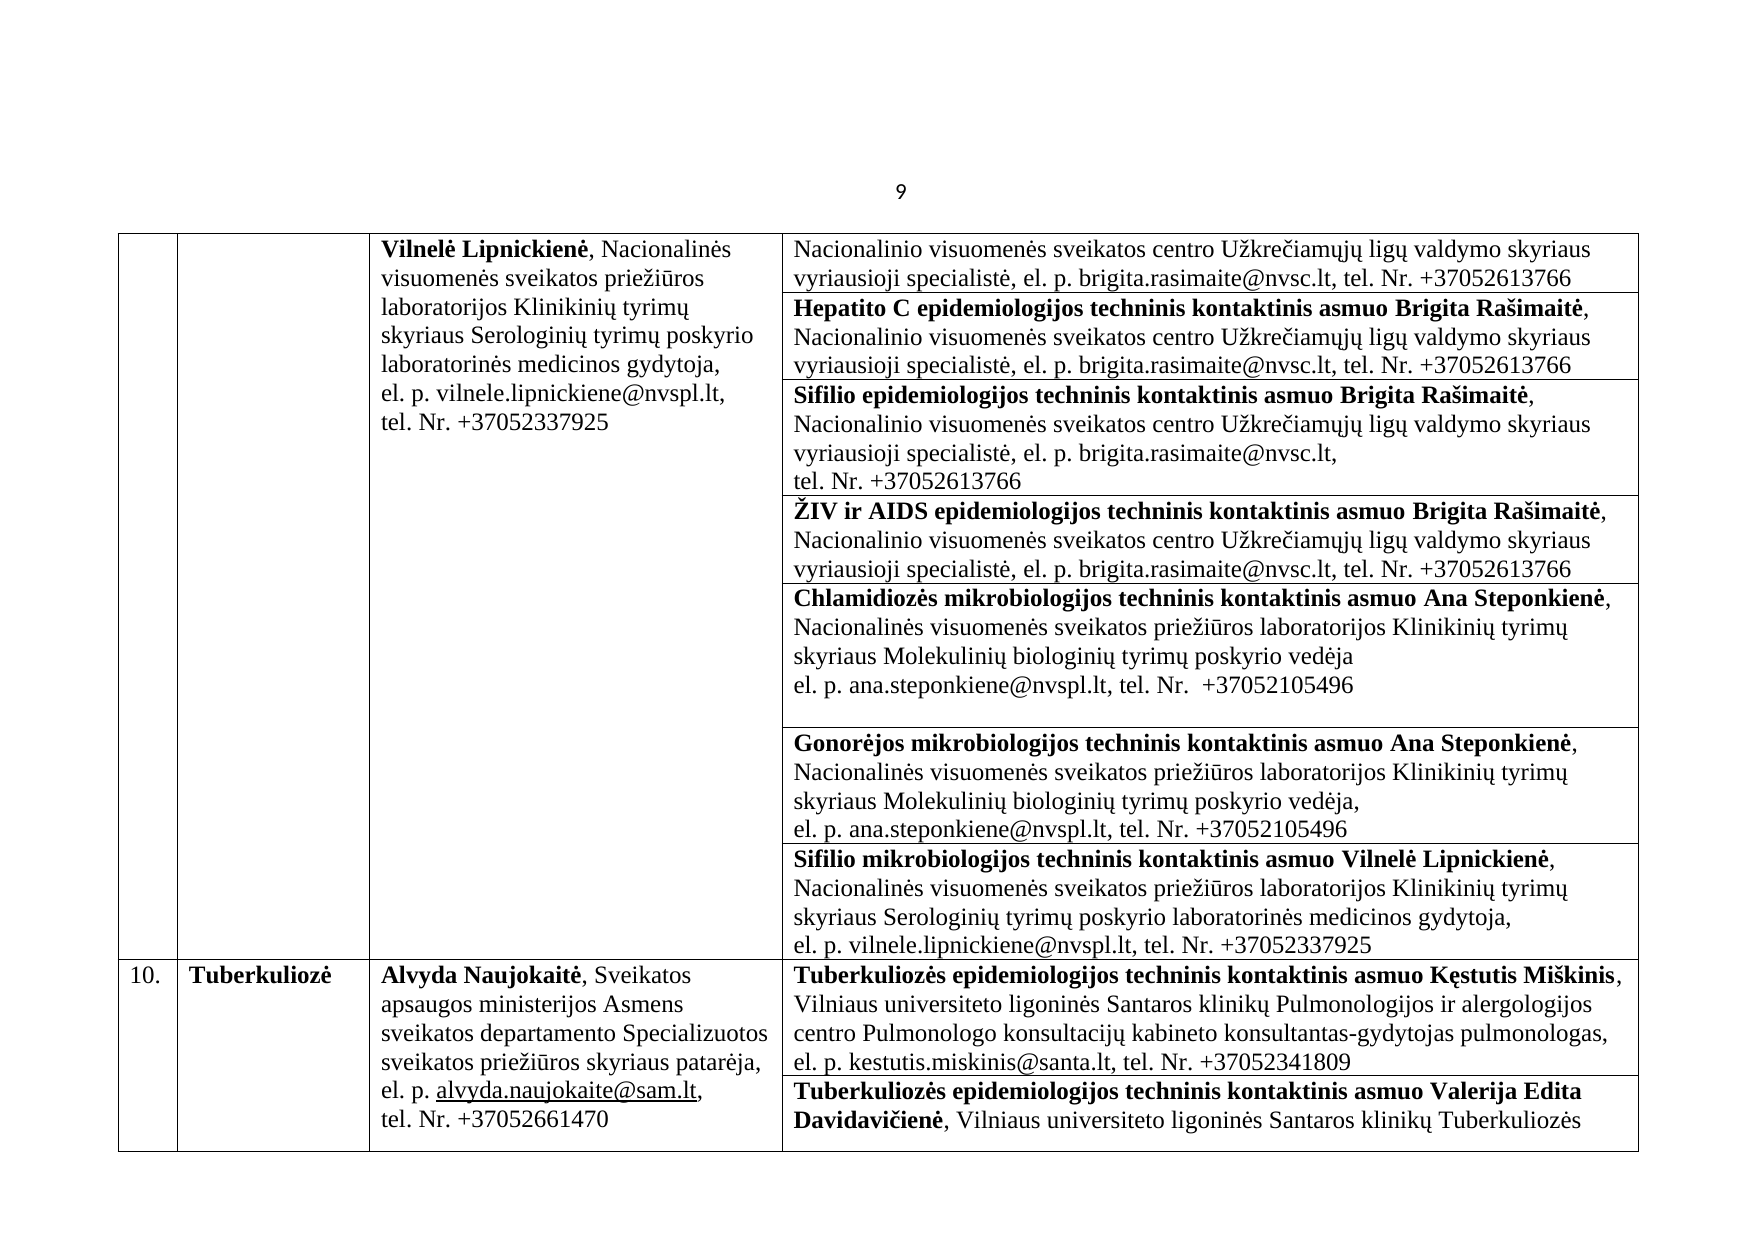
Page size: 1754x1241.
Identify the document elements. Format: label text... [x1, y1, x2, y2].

table_cell Nacionalinio visuomenės sveikatos centro Užkrečiamųjų ligų valdymo skyriaus vyriausioji specialistė, el. p. brigita.rasimaite@nvsc.lt, tel. Nr. +37052613766 [783, 234, 1638, 292]
table_cell Tuberkuliozė [178, 960, 369, 1151]
table_cell Chlamidiozės mikrobiologijos techninis kontaktinis asmuo Ana Steponkienė, Nacionalinės visuomenės sveikatos priežiūros laboratorijos Klinikinių tyrimų skyriaus Molekulinių biologinių tyrimų poskyrio vedėja el. p. ana.steponkiene@nvspl.lt, tel. Nr. +37052105496 [783, 584, 1638, 727]
table_cell Tuberkuliozės epidemiologijos techninis kontaktinis asmuo Valerija Edita Davidavičienė, Vilniaus universiteto ligoninės Santaros klinikų Tuberkuliozės [783, 1076, 1638, 1151]
table_cell Sifilio epidemiologijos techninis kontaktinis asmuo Brigita Rašimaitė, Nacionalinio visuomenės sveikatos centro Užkrečiamųjų ligų valdymo skyriaus vyriausioji specialistė, el. p. brigita.rasimaite@nvsc.lt, tel. Nr. +37052613766 [783, 380, 1638, 495]
table_cell Sifilio mikrobiologijos techninis kontaktinis asmuo Vilnelė Lipnickienė, Nacionalinės visuomenės sveikatos priežiūros laboratorijos Klinikinių tyrimų skyriaus Serologinių tyrimų poskyrio laboratorinės medicinos gydytoja, el. p. vilnele.lipnickiene@nvspl.lt, tel. Nr. +37052337925 [783, 844, 1638, 959]
table_cell ŽIV ir AIDS epidemiologijos techninis kontaktinis asmuo Brigita Rašimaitė, Nacionalinio visuomenės sveikatos centro Užkrečiamųjų ligų valdymo skyriaus vyriausioji specialistė, el. p. brigita.rasimaite@nvsc.lt, tel. Nr. +37052613766 [783, 496, 1638, 582]
table_cell Tuberkuliozės epidemiologijos techninis kontaktinis asmuo Kęstutis Miškinis, Vilniaus universiteto ligoninės Santaros klinikų Pulmonologijos ir alergologijos centro Pulmonologo konsultacijų kabineto konsultantas-gydytojas pulmonologas, el. p. kestutis.miskinis@santa.lt, tel. Nr. +37052341809 [783, 960, 1638, 1075]
table_cell 10. [119, 960, 177, 1151]
table_cell Vilnelė Lipnickienė, Nacionalinės visuomenės sveikatos priežiūros laboratorijos Klinikinių tyrimų skyriaus Serologinių tyrimų poskyrio laboratorinės medicinos gydytoja, el. p. vilnele.lipnickiene@nvspl.lt, tel. Nr. +37052337925 [370, 234, 782, 959]
table_cell Hepatito C epidemiologijos techninis kontaktinis asmuo Brigita Rašimaitė, Nacionalinio visuomenės sveikatos centro Užkrečiamųjų ligų valdymo skyriaus vyriausioji specialistė, el. p. brigita.rasimaite@nvsc.lt, tel. Nr. +37052613766 [783, 293, 1638, 379]
table_cell Gonorėjos mikrobiologijos techninis kontaktinis asmuo Ana Steponkienė, Nacionalinės visuomenės sveikatos priežiūros laboratorijos Klinikinių tyrimų skyriaus Molekulinių biologinių tyrimų poskyrio vedėja, el. p. ana.steponkiene@nvspl.lt, tel. Nr. +37052105496 [783, 728, 1638, 843]
table_cell Alvyda Naujokaitė, Sveikatos apsaugos ministerijos Asmens sveikatos departamento Specializuotos sveikatos priežiūros skyriaus patarėja, el. p. alvyda.naujokaite@sam.lt, tel. Nr. +37052661470 [370, 960, 782, 1151]
table_cell [178, 234, 369, 959]
table_cell [119, 234, 177, 959]
